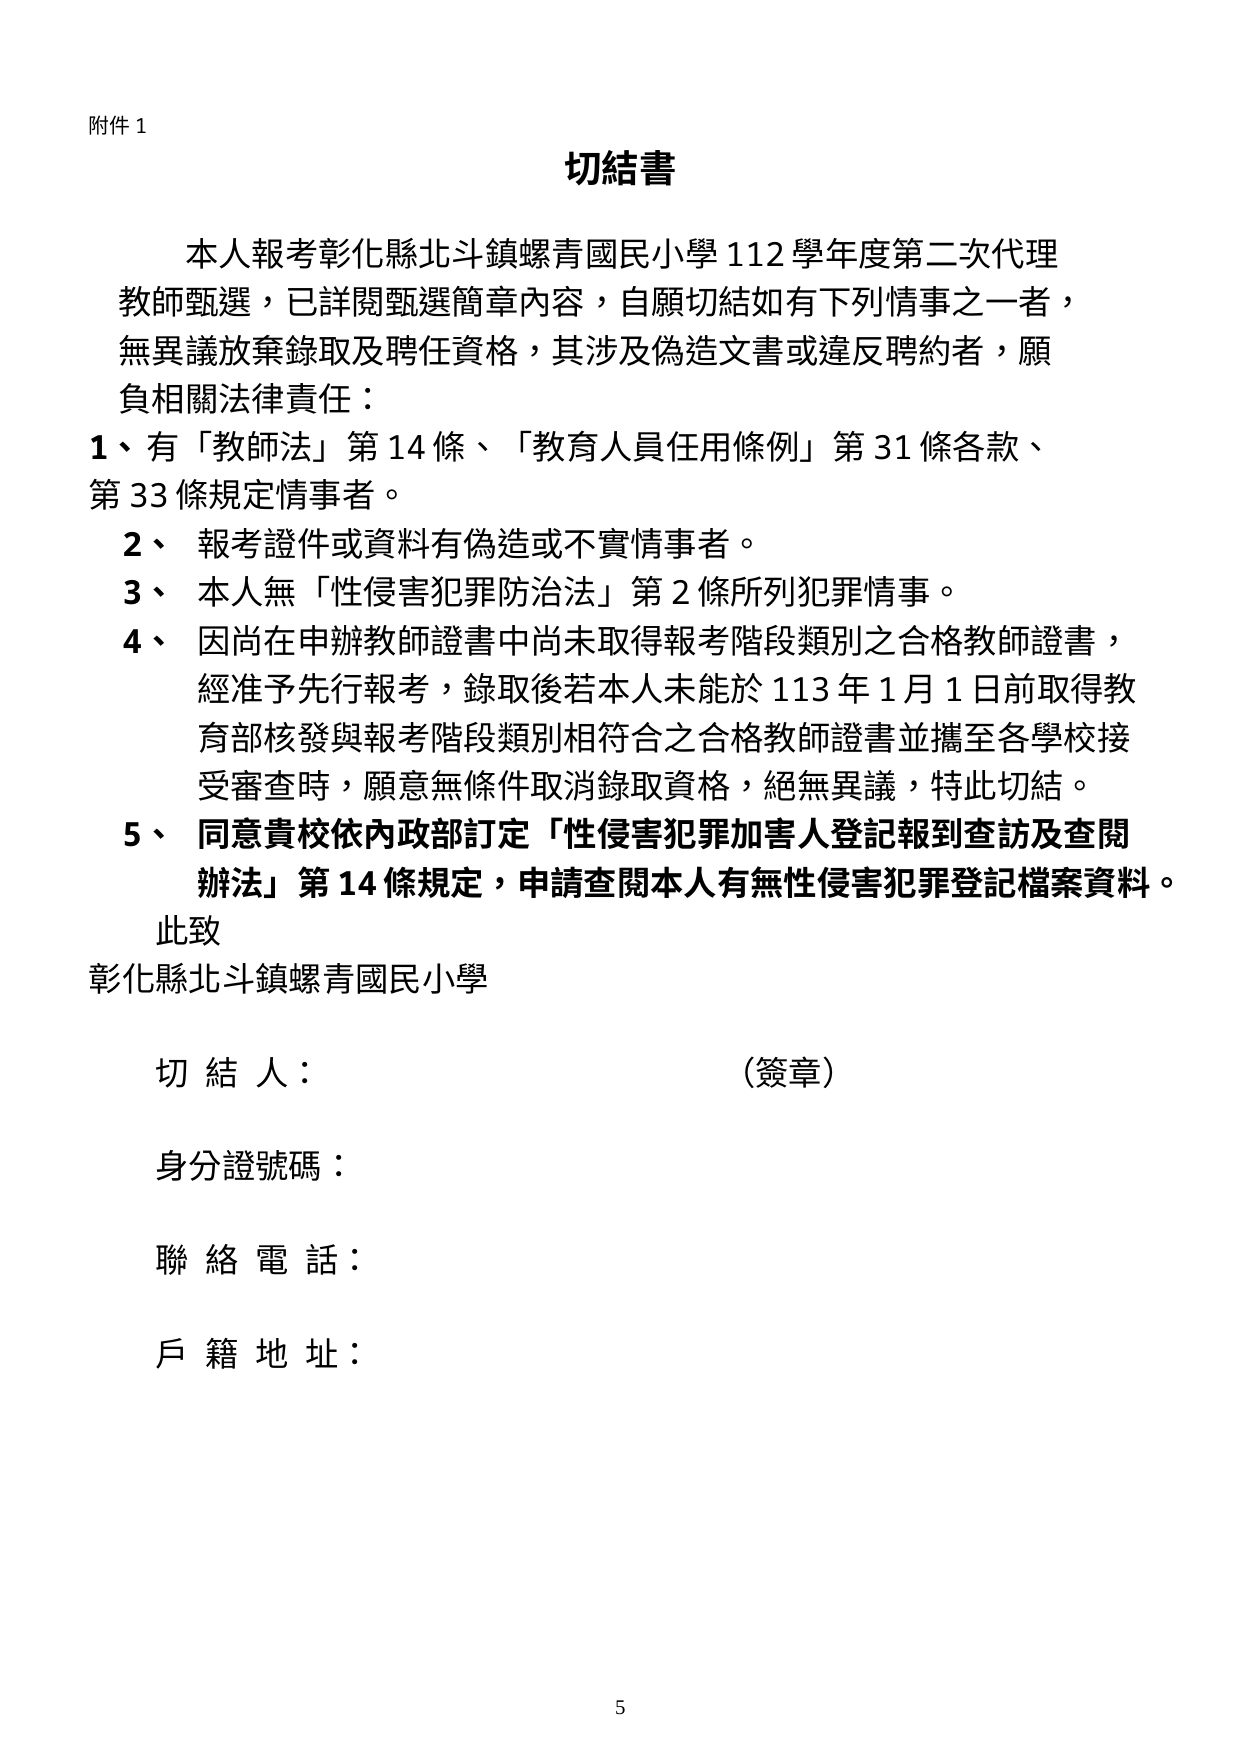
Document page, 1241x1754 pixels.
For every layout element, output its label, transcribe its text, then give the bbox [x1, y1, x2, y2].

text 切 結 人： （簽章） [89, 1047, 1152, 1095]
text 切結書 [89, 139, 1152, 194]
list 本人無「性侵害犯罪防治法」第2條所列犯罪情事。 [122, 566, 1152, 614]
text 戶 籍 地 址： [89, 1328, 1152, 1376]
list 因尚在申辦教師證書中尚未取得報考階段類別之合格教師證書，經准予先行報考，錄取後若本人未能於113年1月1日前取得教育部核發與報考階段類別相符合之合格教師證書並攜至各學校接受審查時，願意無條件取消錄取資格，絕無異議，特此切結。 [122, 614, 1152, 808]
text 此致 [89, 905, 1152, 953]
text 聯 絡 電 話： [89, 1234, 1152, 1282]
list 同意貴校依內政部訂定「性侵害犯罪加害人登記報到查訪及查閱辦法」第14條規定，申請查閱本人有無性侵害犯罪登記檔案資料。 [122, 808, 1152, 905]
list 有「教師法」第14條、「教育人員任用條例」第31條各款、第33條規定情事者。 [89, 421, 1075, 518]
text 彰化縣北斗鎮螺青國民小學 [89, 953, 1152, 1001]
list 報考證件或資料有偽造或不實情事者。 [122, 518, 1152, 566]
text 附件1 [89, 109, 1152, 139]
text 本人報考彰化縣北斗鎮螺青國民小學112學年度第二次代理教師甄選，已詳閱甄選簡章內容，自願切結如有下列情事之一者，無異議放棄錄取及聘任資格，其涉及偽造文書或違反聘約者，願負相關法律責任： [118, 228, 1075, 421]
text 身分證號碼： [89, 1140, 1152, 1188]
